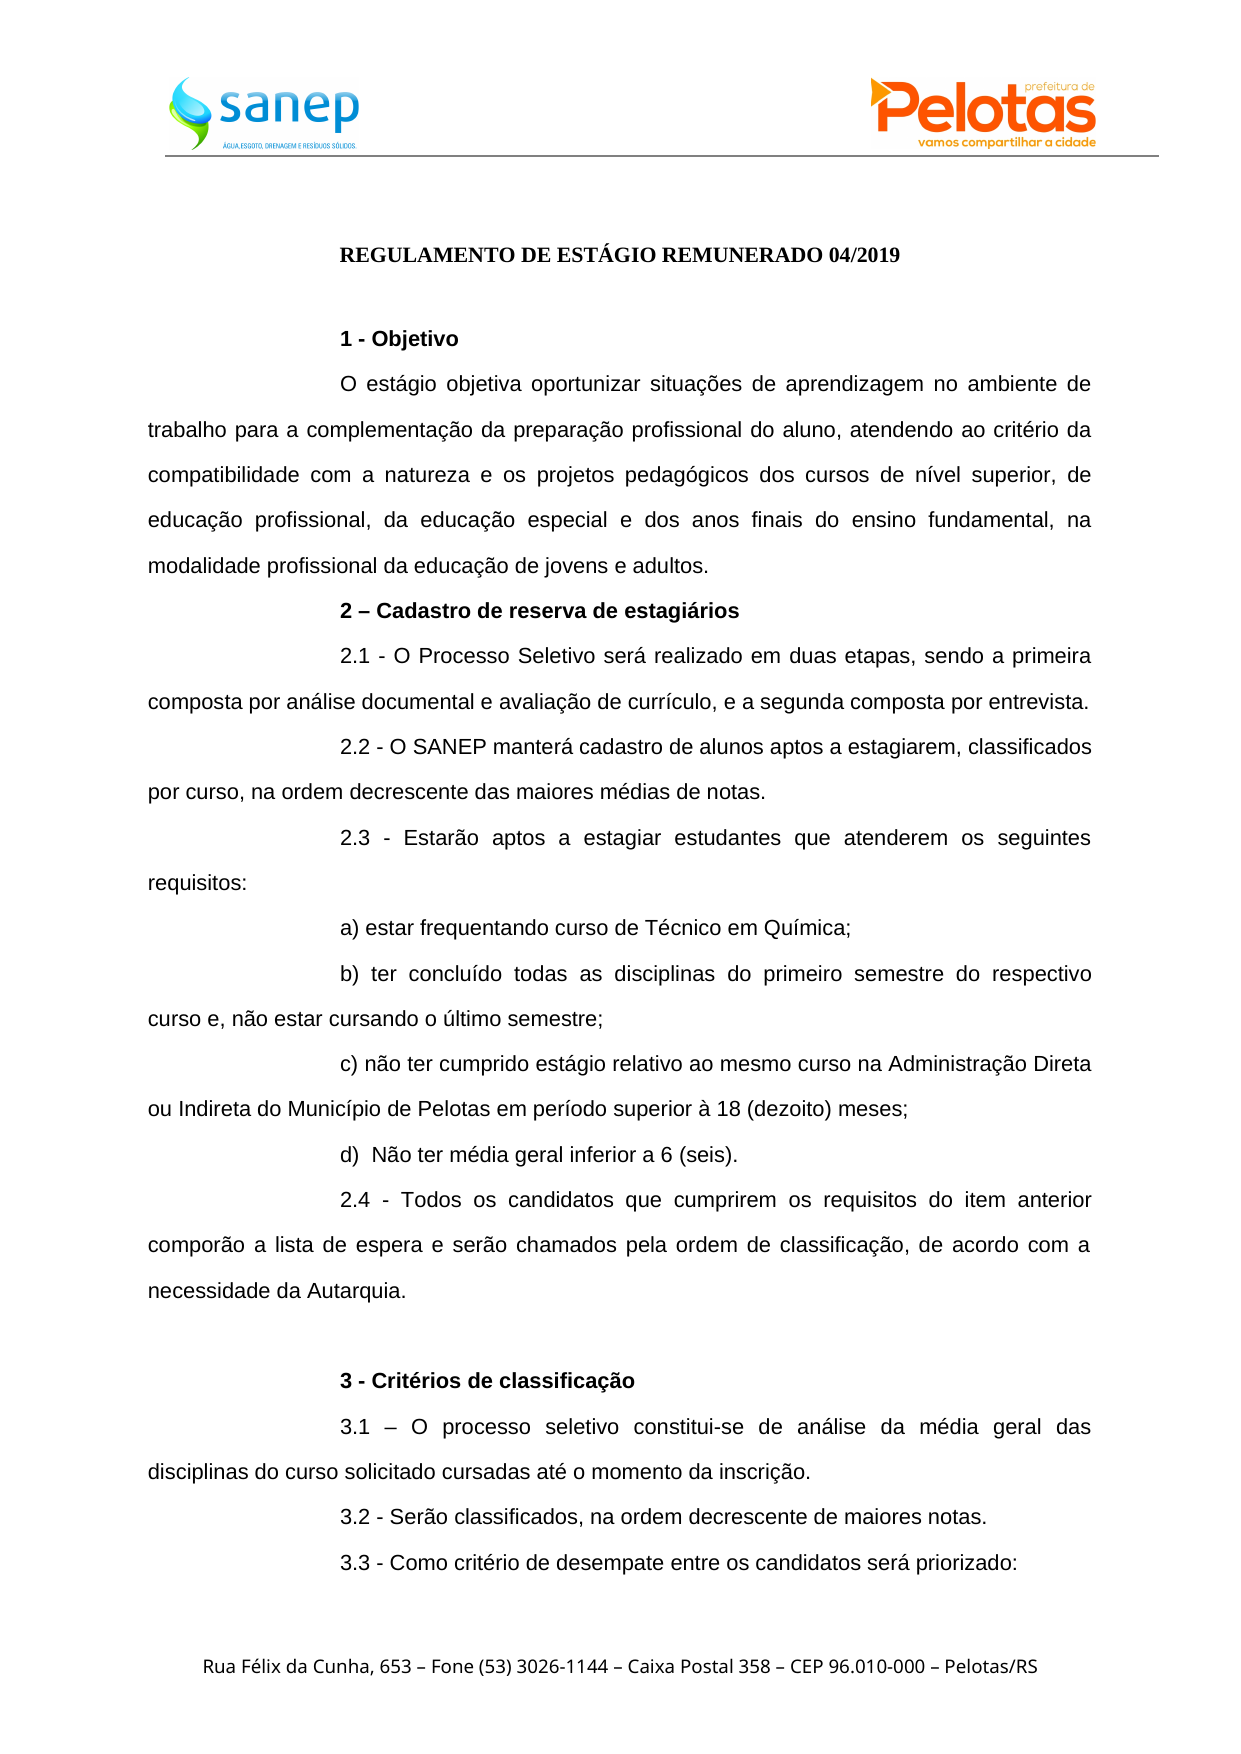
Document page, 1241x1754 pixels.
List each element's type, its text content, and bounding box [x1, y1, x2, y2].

picture [871, 77, 1096, 149]
text O estágio objetiva oportunizar situações de aprendizagem no ambiente de trabalho para a complementação da preparação profissional do aluno, atendendo ao critério da compatibilidade com a natureza e os projetos pedagógicos dos cursos de nível superior, de educação profissional, da educação especial e dos anos finais do ensino fundamental, na modalidade profissional da educação de jovens e adultos. [148, 371, 1092, 578]
text 2 – Cadastro de reserva de estagiários [148, 598, 1092, 623]
text 1 - Objetivo [148, 326, 1092, 351]
text c) não ter cumprido estágio relativo ao mesmo curso na Administração Direta ou Indireta do Município de Pelotas em período superior à 18 (dezoito) meses; [148, 1051, 1092, 1122]
text 2.2 - O SANEP manterá cadastro de alunos aptos a estagiarem, classificados por curso, na ordem decrescente das maiores médias de notas. [148, 734, 1092, 804]
text 3.3 - Como critério de desempate entre os candidatos será priorizado: [148, 1549, 1092, 1575]
text d) Não ter média geral inferior a 6 (seis). [148, 1142, 1092, 1167]
text 2.3 - Estarão aptos a estagiar estudantes que atenderem os seguintes requisitos: [148, 824, 1092, 895]
picture [169, 77, 359, 150]
text 2.4 - Todos os candidatos que cumprirem os requisitos do item anterior comporão a lista de espera e serão chamados pela ordem de classificação, de acordo com a necessidade da Autarquia. [148, 1187, 1092, 1303]
text b) ter concluído todas as disciplinas do primeiro semestre do respectivo curso e, não estar cursando o último semestre; [148, 960, 1092, 1031]
text 3.1 – O processo seletivo constitui-se de análise da média geral das disciplinas do curso solicitado cursadas até o momento da inscrição. [148, 1413, 1092, 1484]
text a) estar frequentando curso de Técnico em Química; [148, 915, 1092, 940]
text 2.1 - O Processo Seletivo será realizado em duas etapas, sendo a primeira composta por análise documental e avaliação de currículo, e a segunda composta por entrevista. [148, 643, 1092, 714]
text 3.2 - Serão classificados, na ordem decrescente de maiores notas. [148, 1504, 1092, 1529]
text REGULAMENTO DE ESTÁGIO REMUNERADO 04/2019 [148, 233, 1092, 270]
text 3 - Critérios de classificação [148, 1368, 1092, 1393]
